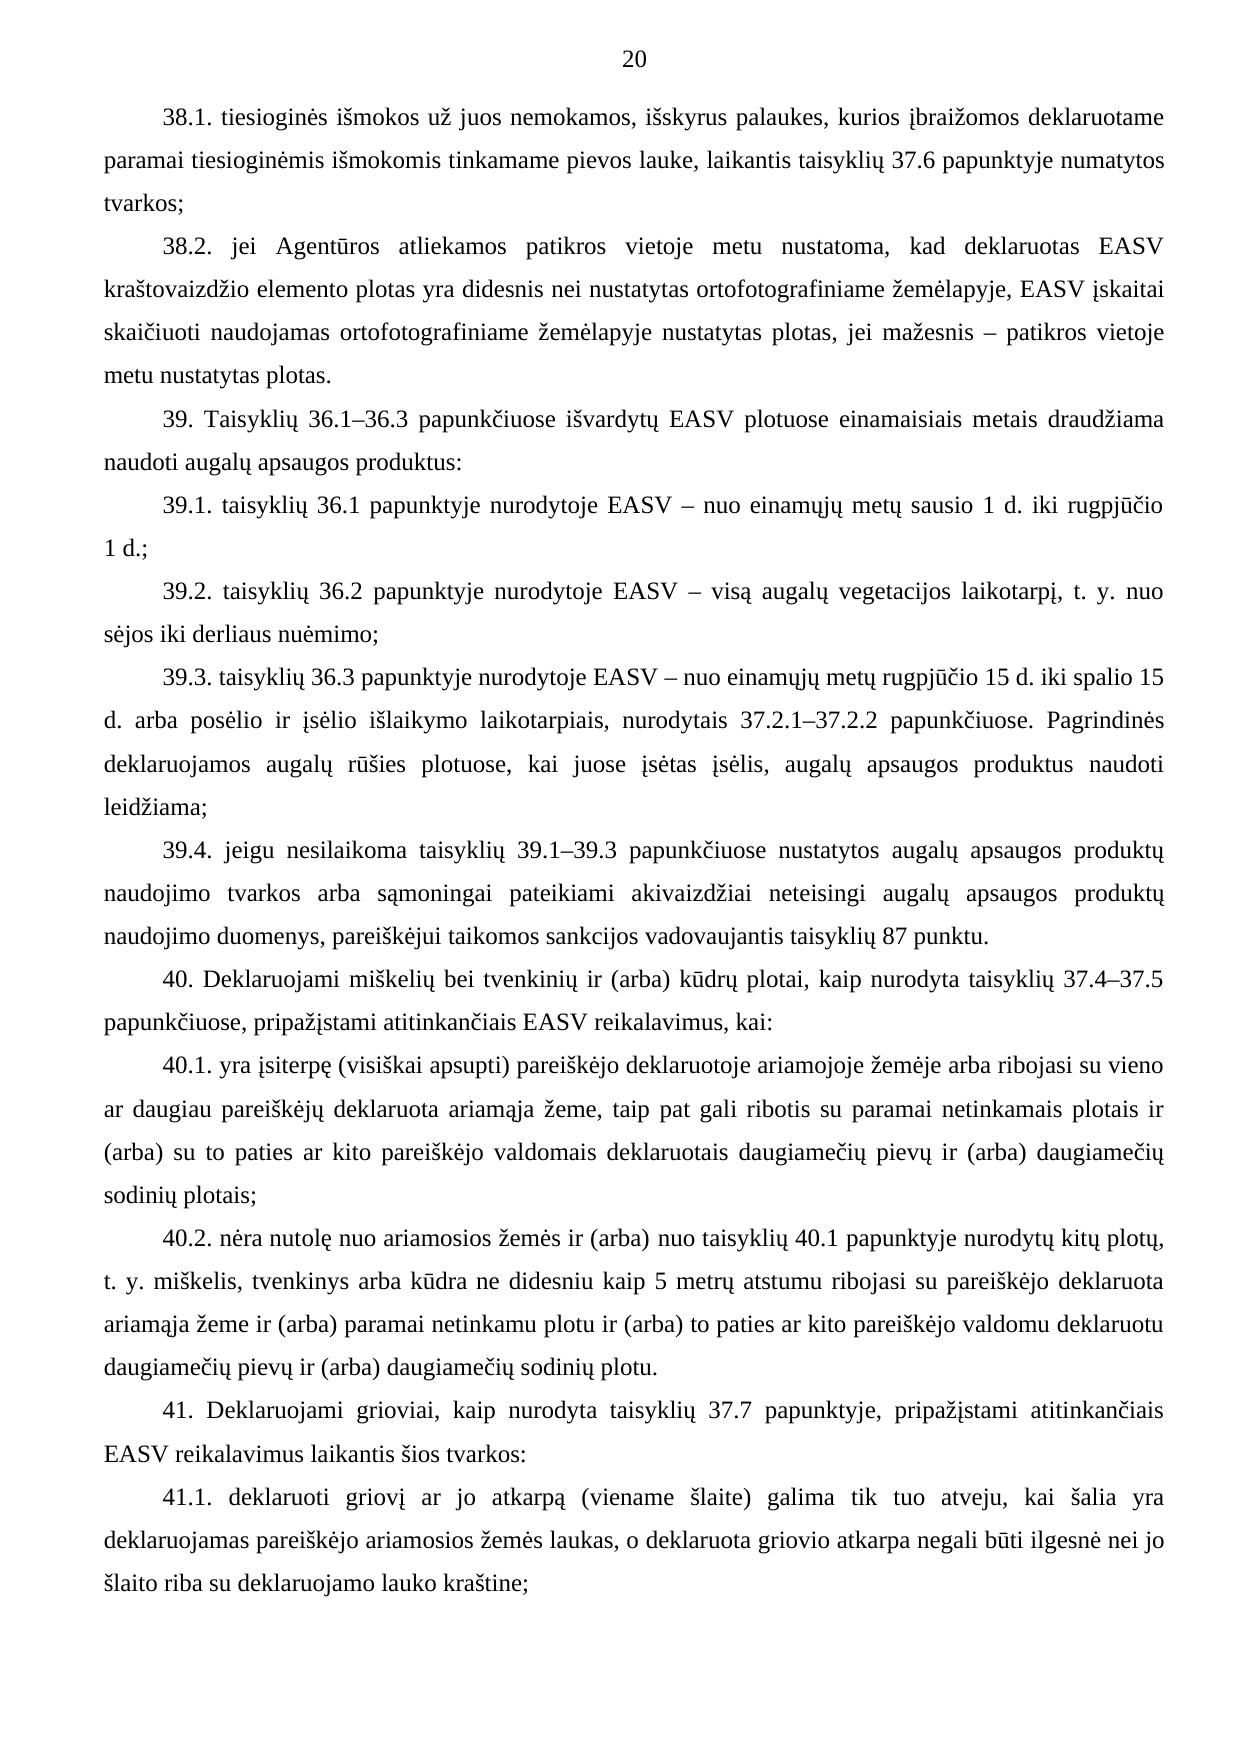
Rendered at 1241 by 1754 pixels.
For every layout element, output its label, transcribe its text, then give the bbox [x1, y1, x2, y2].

text 41. Deklaruojami grioviai, kaip nurodyta taisyklių 37.7 papunktyje, pripažįstami atitinkančiais EASV reikalavimus laikantis šios tvarkos: [103, 1396, 1165, 1467]
text 39.4. jeigu nesilaikoma taisyklių 39.1–39.3 papunkčiuose nustatytos augalų apsaugos produktų naudojimo tvarkos arba sąmoningai pateikiami akivaizdžiai neteisingi augalų apsaugos produktų naudojimo duomenys, pareiškėjui taikomos sankcijos vadovaujantis taisyklių 87 punktu. [103, 835, 1165, 950]
text 38.1. tiesioginės išmokos už juos nemokamos, išskyrus palaukes, kurios įbraižomos deklaruotame paramai tiesioginėmis išmokomis tinkamame pievos lauke, laikantis taisyklių 37.6 papunktyje numatytos tvarkos; [103, 102, 1165, 217]
text 41.1. deklaruoti griovį ar jo atkarpą (viename šlaite) galima tik tuo atveju, kai šalia yra deklaruojamas pareiškėjo ariamosios žemės laukas, o deklaruota griovio atkarpa negali būti ilgesnė nei jo šlaito riba su deklaruojamo lauko kraštine; [103, 1482, 1165, 1597]
text 39.2. taisyklių 36.2 papunktyje nurodytoje EASV – visą augalų vegetacijos laikotarpį, t. y. nuo sėjos iki derliaus nuėmimo; [103, 576, 1165, 648]
text 39.3. taisyklių 36.3 papunktyje nurodytoje EASV – nuo einamųjų metų rugpjūčio 15 d. iki spalio 15 d. arba posėlio ir įsėlio išlaikymo laikotarpiais, nurodytais 37.2.1–37.2.2 papunkčiuose. Pagrindinės deklaruojamos augalų rūšies plotuose, kai juose įsėtas įsėlis, augalų apsaugos produktus naudoti leidžiama; [103, 662, 1165, 821]
text 40. Deklaruojami miškelių bei tvenkinių ir (arba) kūdrų plotai, kaip nurodyta taisyklių 37.4–37.5 papunkčiuose, pripažįstami atitinkančiais EASV reikalavimus, kai: [103, 964, 1165, 1036]
text 38.2. jei Agentūros atliekamos patikros vietoje metu nustatoma, kad deklaruotas EASV kraštovaizdžio elemento plotas yra didesnis nei nustatytas ortofotografiniame žemėlapyje, EASV įskaitai skaičiuoti naudojamas ortofotografiniame žemėlapyje nustatytas plotas, jei mažesnis – patikros vietoje metu nustatytas plotas. [103, 231, 1165, 389]
text 40.2. nėra nutolę nuo ariamosios žemės ir (arba) nuo taisyklių 40.1 papunktyje nurodytų kitų plotų, t. y. miškelis, tvenkinys arba kūdra ne didesniu kaip 5 metrų atstumu ribojasi su pareiškėjo deklaruota ariamąja žeme ir (arba) paramai netinkamu plotu ir (arba) to paties ar kito pareiškėjo valdomu deklaruotu daugiamečių pievų ir (arba) daugiamečių sodinių plotu. [103, 1223, 1165, 1381]
text 39.1. taisyklių 36.1 papunktyje nurodytoje EASV – nuo einamųjų metų sausio 1 d. iki rugpjūčio 1 d.; [103, 490, 1165, 562]
text 40.1. yra įsiterpę (visiškai apsupti) pareiškėjo deklaruotoje ariamojoje žemėje arba ribojasi su vieno ar daugiau pareiškėjų deklaruota ariamąja žeme, taip pat gali ribotis su paramai netinkamais plotais ir (arba) su to paties ar kito pareiškėjo valdomais deklaruotais daugiamečių pievų ir (arba) daugiamečių sodinių plotais; [103, 1051, 1165, 1209]
text 39. Taisyklių 36.1–36.3 papunkčiuose išvardytų EASV plotuose einamaisiais metais draudžiama naudoti augalų apsaugos produktus: [103, 404, 1165, 476]
